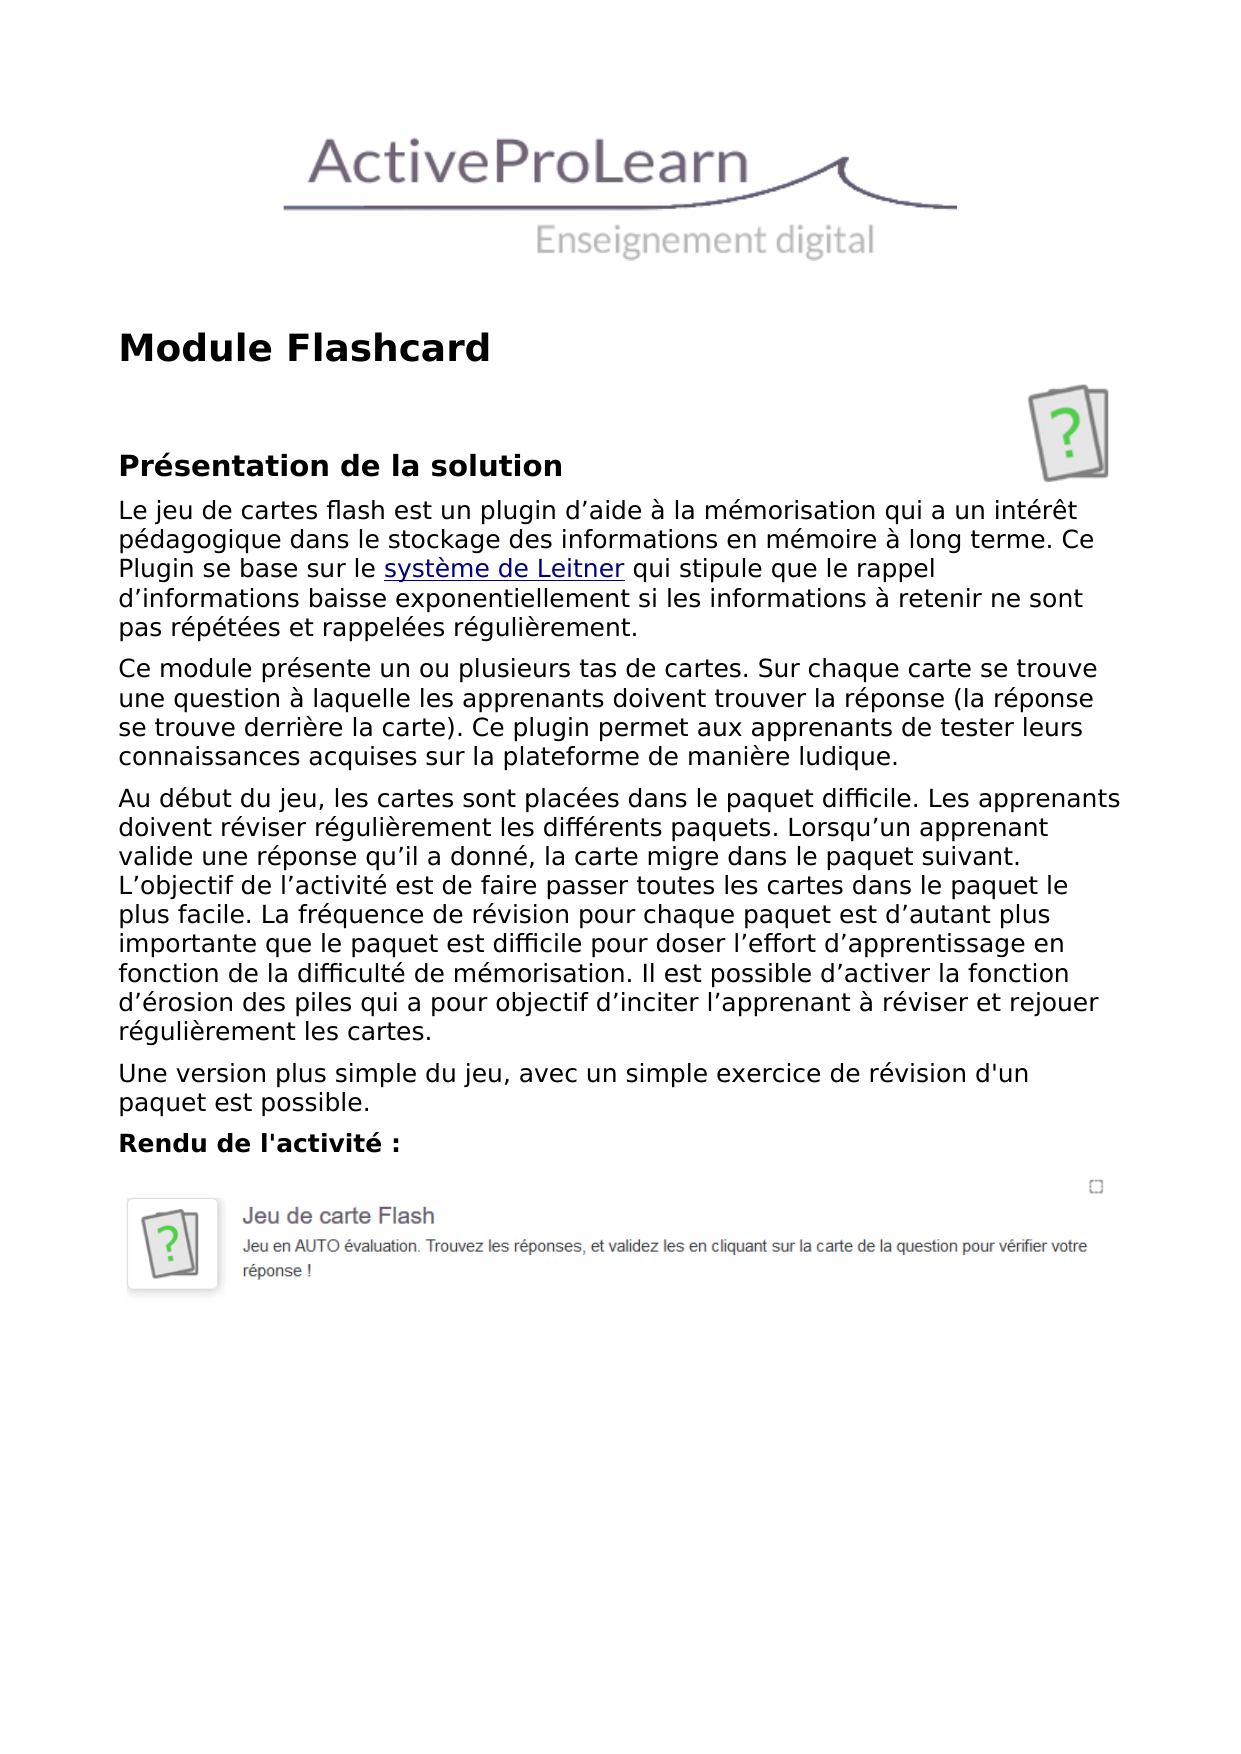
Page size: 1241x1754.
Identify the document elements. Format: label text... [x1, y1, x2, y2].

subtitle Présentation de la solution [118, 450, 1022, 484]
text Rendu de l'activité : [118, 1129, 1122, 1159]
text Une version plus simple du jeu, avec un simple exercice de révision d'un paquet est possible. [118, 1059, 1122, 1117]
picture [1022, 383, 1123, 484]
text Le jeu de cartes flash est un plugin d’aide à la mémorisation qui a un intérêt pédagogique dans le stockage des informations en mémoire à long terme. Ce Plugin se base sur le système de Leitner qui stipule que le rappel d’informations baisse exponentiellement si les informations à retenir ne sont pas répétées et rappelées régulièrement. [118, 496, 1122, 642]
picture [118, 1171, 1123, 1319]
text Ce module présente un ou plusieurs tas de cartes. Sur chaque carte se trouve une question à laquelle les apprenants doivent trouver la réponse (la réponse se trouve derrière la carte). Ce plugin permet aux apprenants de tester leurs connaissances acquises sur la plateforme de manière ludique. [118, 654, 1122, 771]
picture [283, 118, 957, 261]
text Au début du jeu, les cartes sont placées dans le paquet difficile. Les apprenants doivent réviser régulièrement les différents paquets. Lorsqu’un apprenant valide une réponse qu’il a donné, la carte migre dans le paquet suivant. L’objectif de l’activité est de faire passer toutes les cartes dans le paquet le plus facile. La fréquence de révision pour chaque paquet est d’autant plus importante que le paquet est difficile pour doser l’effort d’apprentissage en fonction de la difficulté de mémorisation. Il est possible d’activer la fonction d’érosion des piles qui a pour objectif d’inciter l’apprenant à réviser et rejouer régulièrement les cartes. [118, 784, 1122, 1046]
subtitle Module Flashcard [118, 327, 1122, 371]
